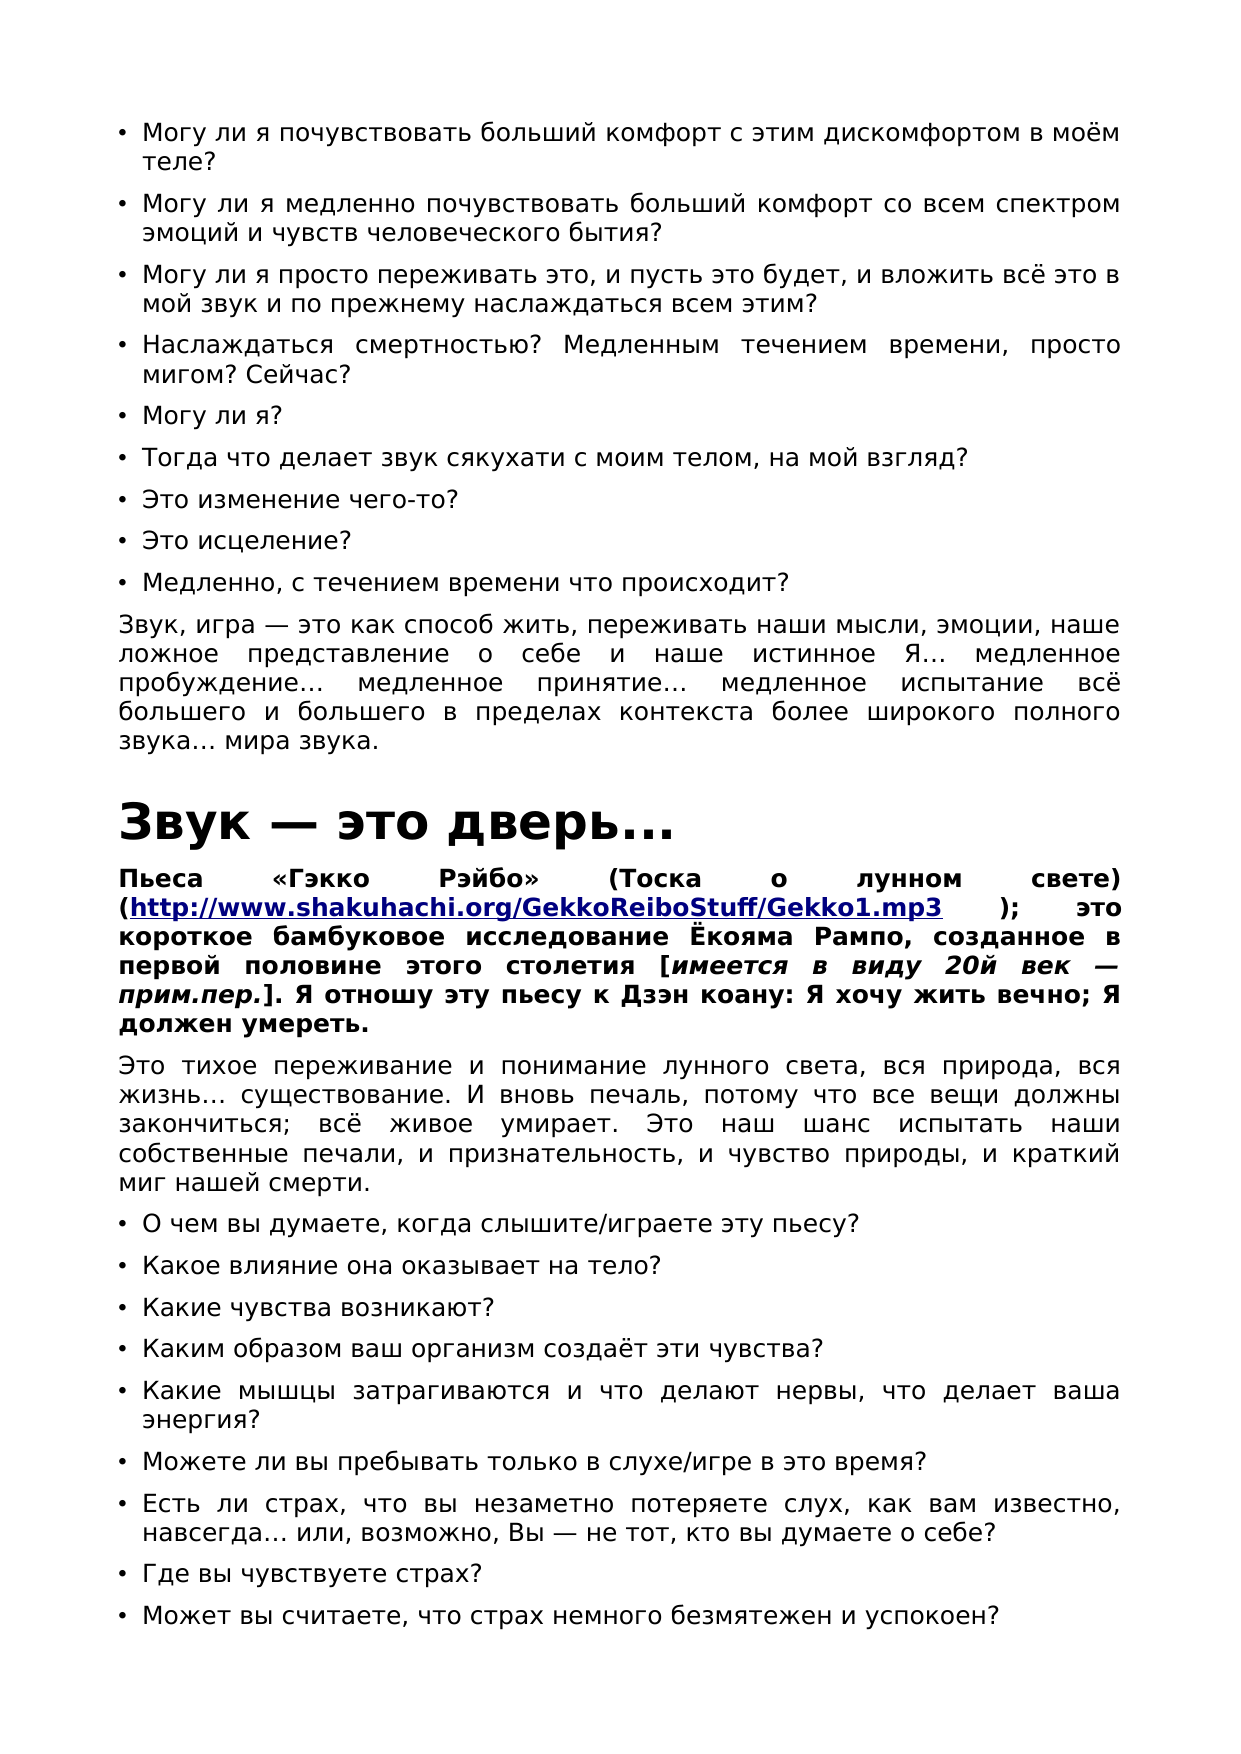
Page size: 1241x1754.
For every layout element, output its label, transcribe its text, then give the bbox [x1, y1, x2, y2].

list Можете ли вы пребывать только в слухе/игре в это время? [118, 1447, 1122, 1476]
text Звук, игра — это как способ жить, переживать наши мысли, эмоции, наше ложное представление о себе и наше истинное Я… медленное пробуждение… медленное принятие… медленное испытание всё большего и большего в пределах контекста более широкого полного звука… мира звука. [118, 610, 1122, 756]
list Могу ли я? [118, 401, 1122, 431]
list Какие чувства возникают? [118, 1293, 1122, 1322]
list Какое влияние она оказывает на тело? [118, 1251, 1122, 1281]
list Тогда что делает звук сякухати с моим телом, на мой взгляд? [118, 443, 1122, 472]
subtitle Звук — это дверь... [118, 793, 1122, 851]
list О чем вы думаете, когда слышите/играете эту пьесу? [118, 1210, 1122, 1239]
list Какие мышцы затрагиваются и что делают нервы, что делает ваша энергия? [118, 1376, 1122, 1435]
list Это исцеление? [118, 526, 1122, 556]
list Каким образом ваш организм создаёт эти чувства? [118, 1335, 1122, 1364]
list Есть ли страх, что вы незаметно потеряете слух, как вам известно, навсегда… или, возможно, Вы — не тот, кто вы думаете о себе? [118, 1489, 1122, 1547]
list Наслаждаться смертностью? Медленным течением времени, просто мигом? Сейчас? [118, 331, 1122, 389]
text Пьеса «Гэкко Рэйбо» (Тоска о лунном свете) (http://www.shakuhachi.org/GekkoReiboStuff/Gekko1.mp3 ); это короткое бамбуковое исследование Ёкояма Рампо, созданное в первой половине этого столетия [имеется в виду 20й век — прим.пер.]. Я отношу эту пьесу к Дзэн коану: Я хочу жить вечно; Я должен умереть. [118, 864, 1122, 1039]
text Это тихое переживание и понимание лунного света, вся природа, вся жизнь… существование. И вновь печаль, потому что все вещи должны закончиться; всё живое умирает. Это наш шанс испытать наши собственные печали, и признательность, и чувство природы, и краткий миг нашей смерти. [118, 1051, 1122, 1197]
list Могу ли я просто переживать это, и пусть это будет, и вложить всё это в мой звук и по прежнему наслаждаться всем этим? [118, 260, 1122, 318]
list Это изменение чего-то? [118, 485, 1122, 514]
list Где вы чувствуете страх? [118, 1560, 1122, 1589]
list Медленно, с течением времени что происходит? [118, 568, 1122, 597]
list Могу ли я почувствовать больший комфорт с этим дискомфортом в моём теле? [118, 118, 1122, 176]
list Может вы считаете, что страх немного безмятежен и успокоен? [118, 1601, 1122, 1631]
list Могу ли я медленно почувствовать больший комфорт со всем спектром эмоций и чувств человеческого бытия? [118, 189, 1122, 247]
